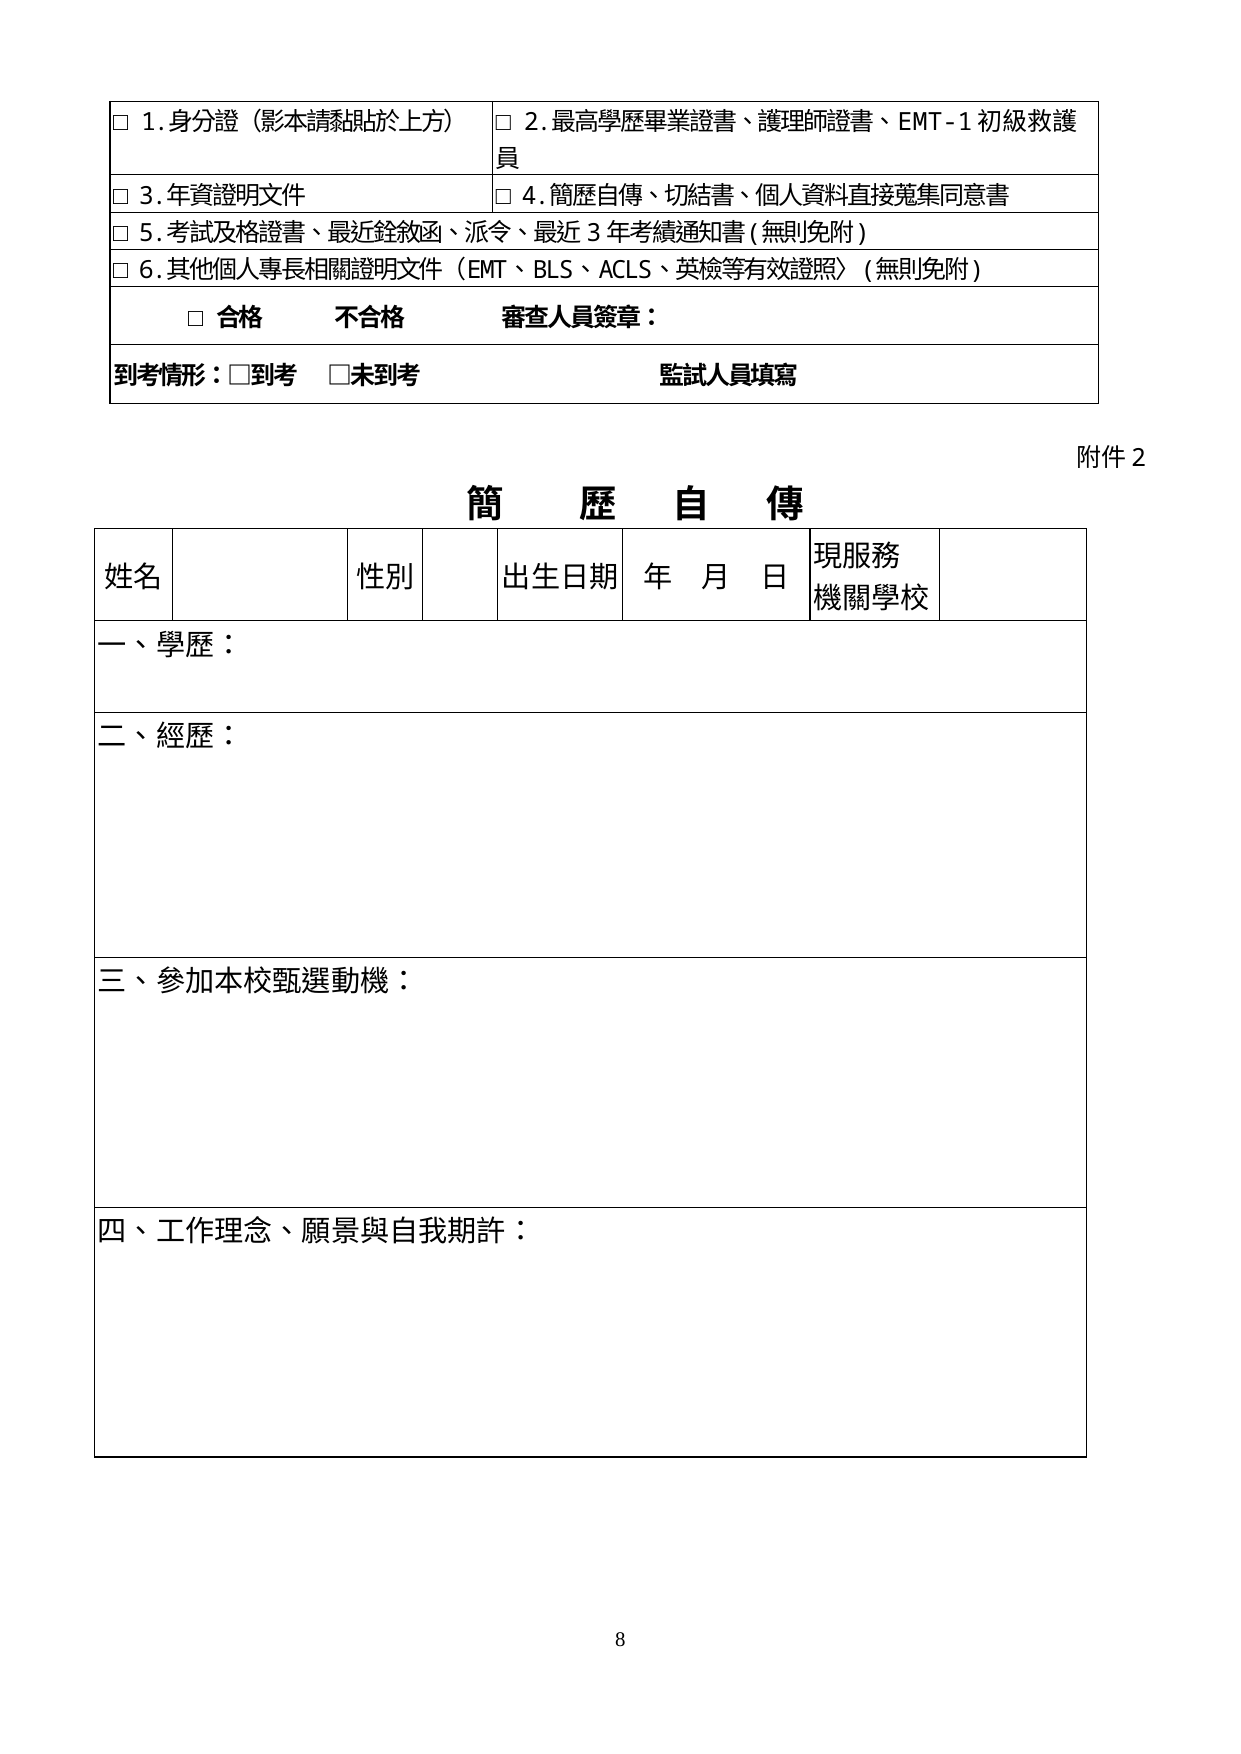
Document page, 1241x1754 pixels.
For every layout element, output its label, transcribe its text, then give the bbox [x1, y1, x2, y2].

text 附件2 [94, 438, 1146, 474]
table_cell □ 4.簡歷自傳、切結書、個人資料直接蒐集同意書 [493, 175, 1098, 212]
table_cell □ 6.其他個人專長相關證明文件（EMT、BLS、ACLS、英檢等有效證照〉(無則免附) [111, 250, 1098, 286]
table_header 年 月 日 [623, 529, 809, 620]
table_header 性別 [348, 529, 422, 620]
table_header 現服務 機關學校 [811, 529, 939, 620]
table_header [940, 529, 1086, 620]
table_cell □ 5.考試及格證書、最近銓敘函、派令、最近3年考績通知書(無則免附) [111, 213, 1098, 249]
table_cell □ 3.年資證明文件 [111, 175, 492, 212]
table_header 出生日期 [498, 529, 622, 620]
table_cell 一、學歷： [95, 621, 1086, 712]
table_cell 三、參加本校甄選動機： [95, 958, 1086, 1207]
table_cell 四、工作理念、願景與自我期許： [95, 1208, 1086, 1456]
table_header 姓名 [95, 529, 172, 620]
table_cell □ 合格 不合格 審查人員簽章： [111, 287, 1098, 344]
text 簡 歷 自 傳 [124, 474, 1146, 528]
table_header [173, 529, 347, 620]
table_cell □ 1.身分證（影本請黏貼於上方） [111, 102, 492, 174]
table_cell 到考情形：□到考 □未到考 監試人員填寫 [111, 345, 1098, 402]
table_cell □ 2.最高學歷畢業證書、護理師證書、EMT-1初級救護員 [493, 102, 1098, 174]
table_cell 二、經歷： [95, 713, 1086, 957]
table_header [423, 529, 497, 620]
